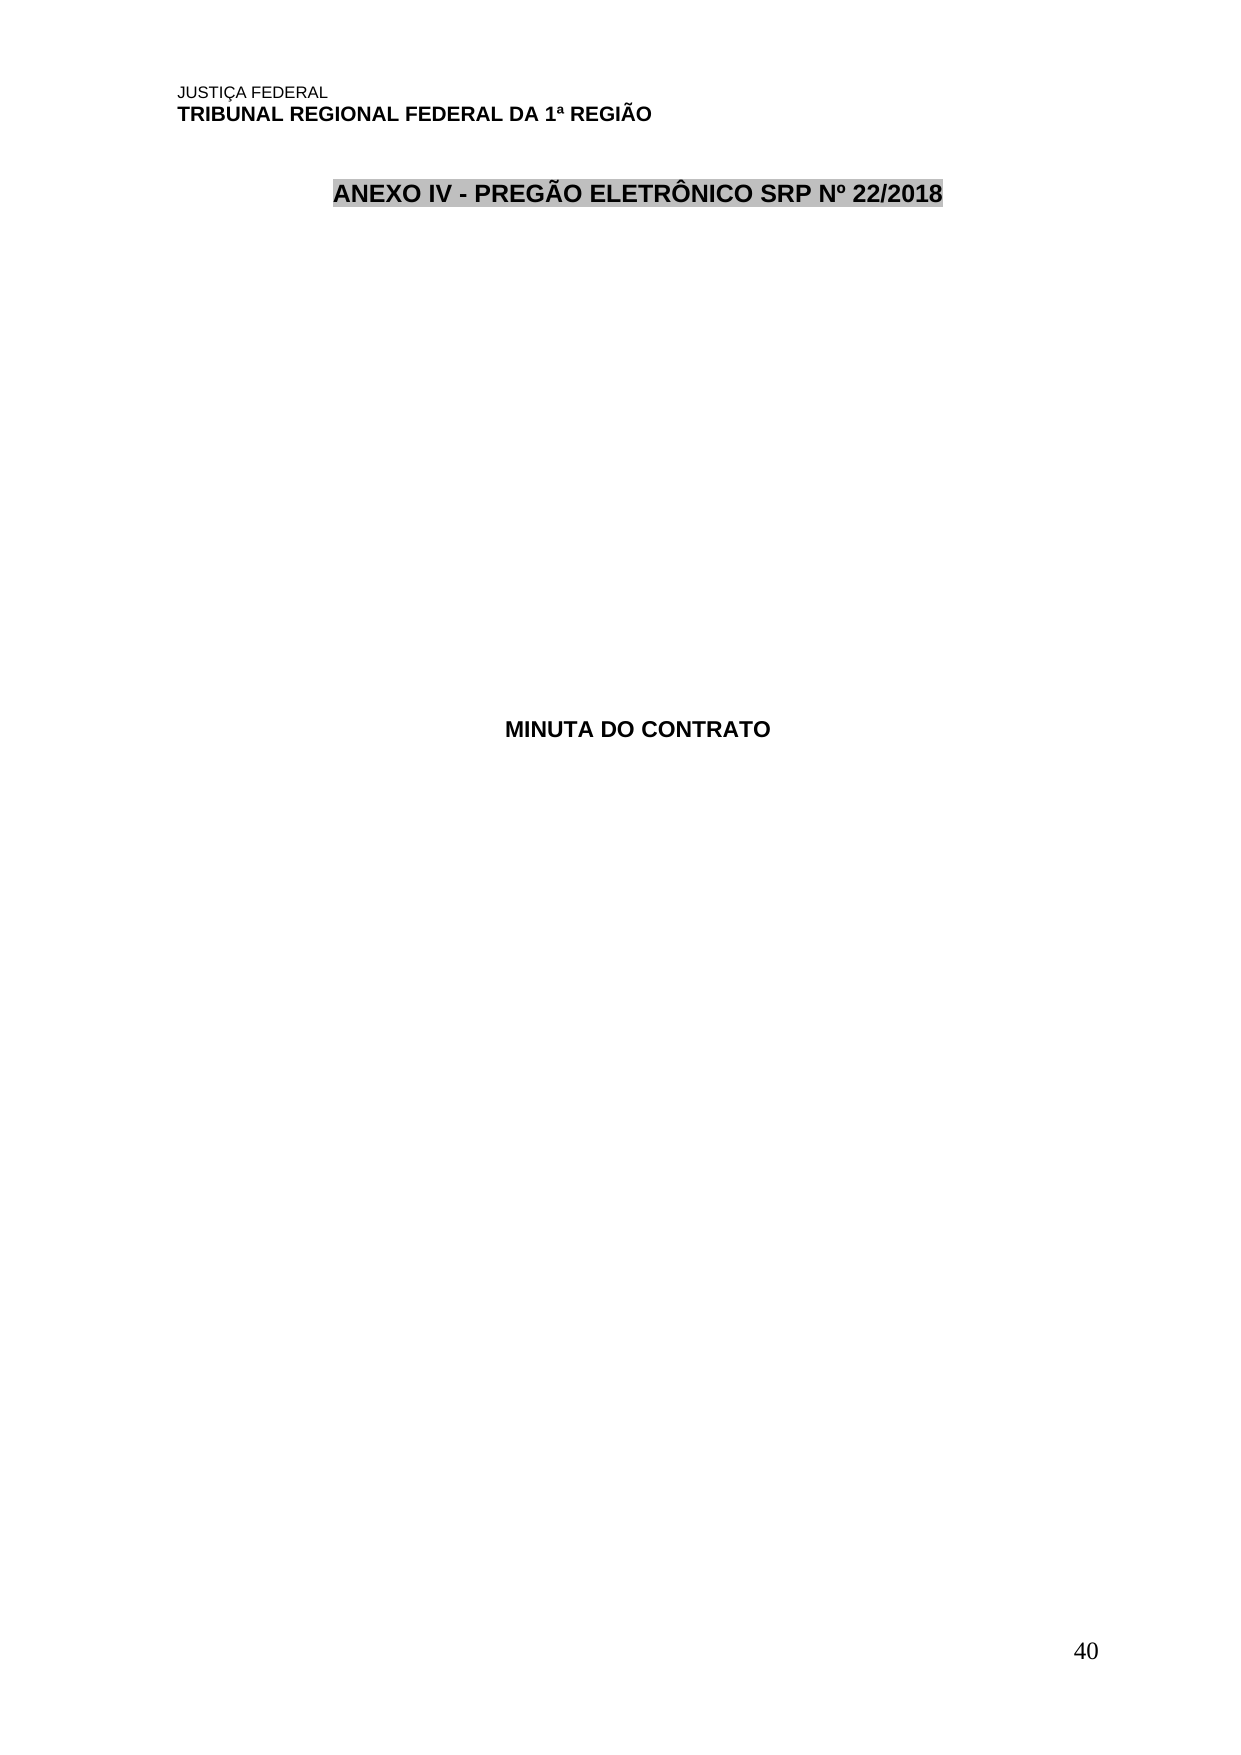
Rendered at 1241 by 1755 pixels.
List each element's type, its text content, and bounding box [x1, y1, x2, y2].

subtitle ANEXO IV - PREGÃO ELETRÔNICO SRP Nº 22/2018 [177, 178, 1098, 207]
text MINUTA DO CONTRATO [177, 716, 308, 742]
text MINUTA DO CONTRATO [985, 716, 1098, 742]
